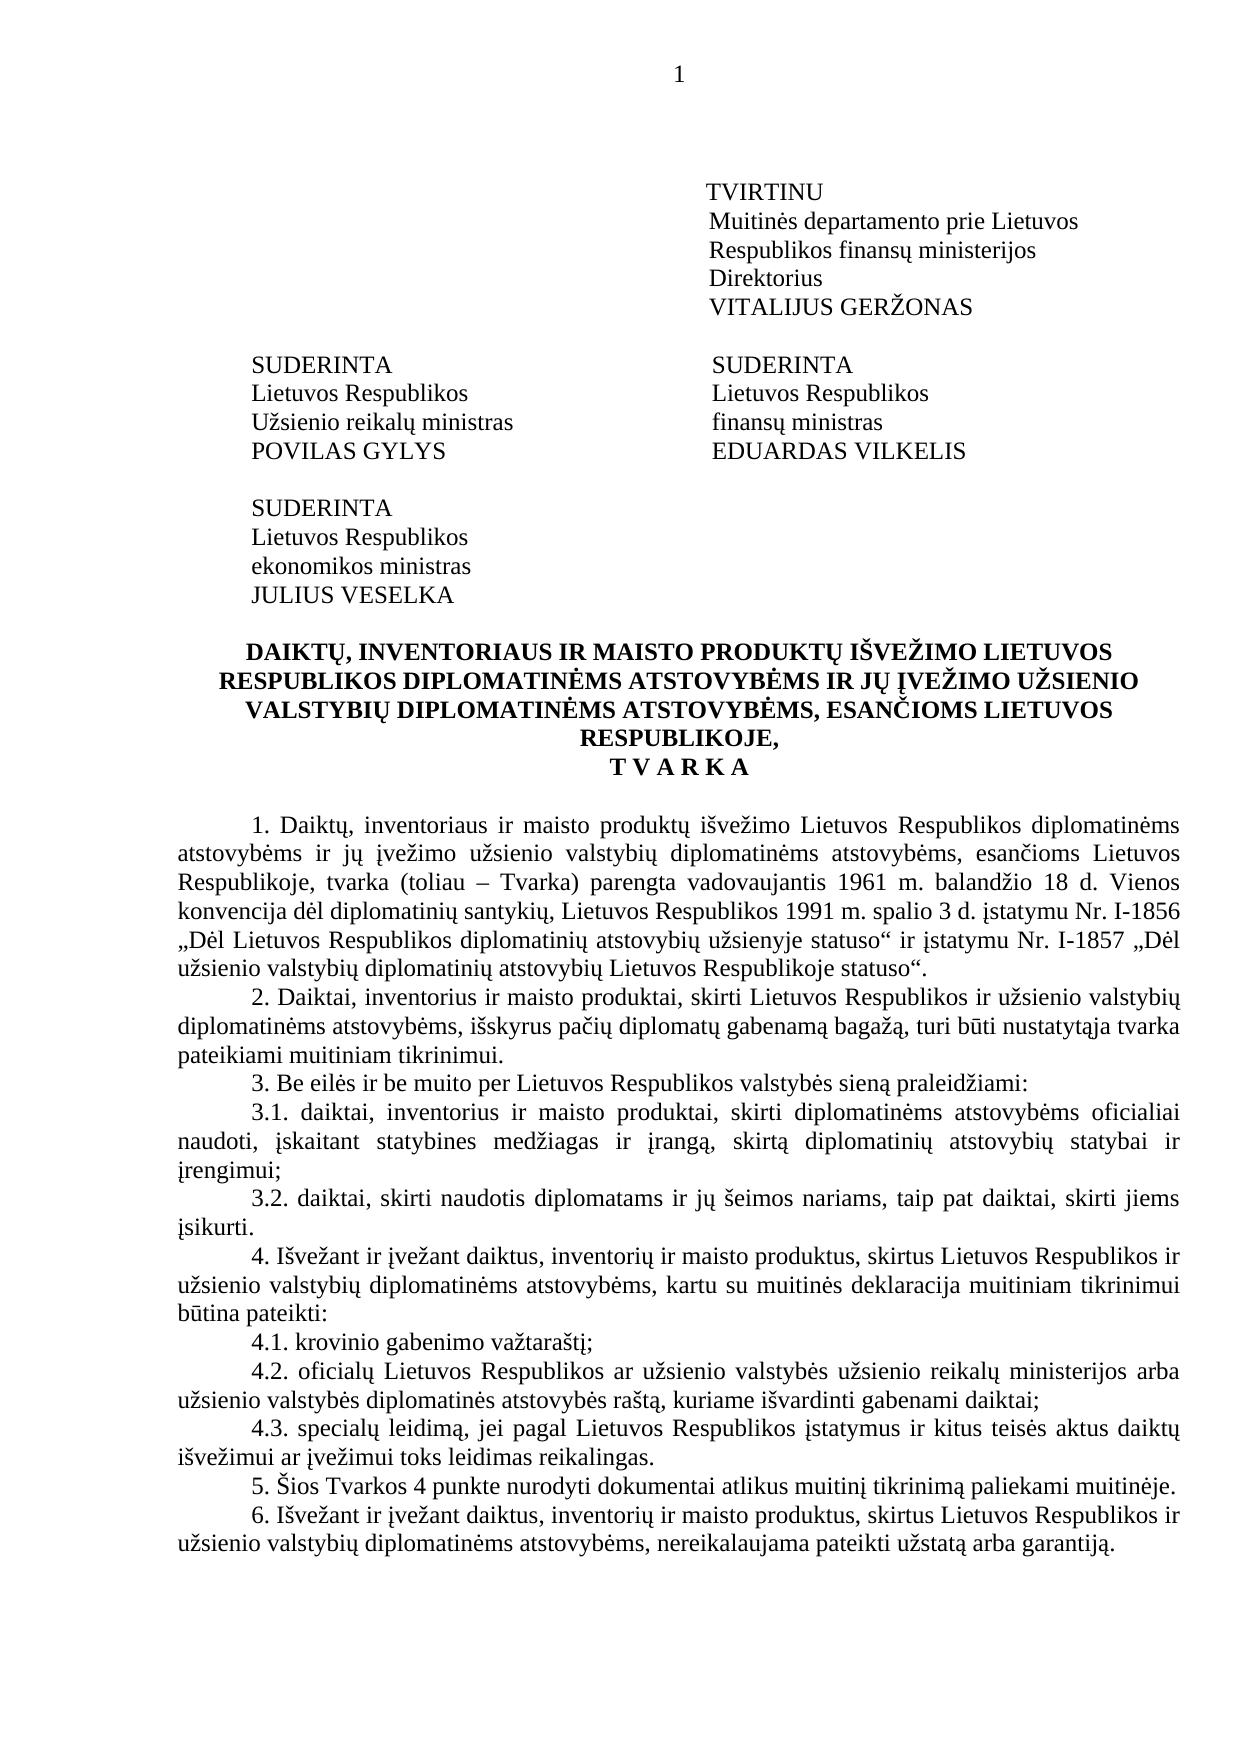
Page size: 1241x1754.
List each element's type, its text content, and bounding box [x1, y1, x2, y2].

text Respublikos finansų ministerijos [177, 235, 1181, 263]
text 3.1. daiktai, inventorius ir maisto produktai, skirti diplomatinėms atstovybėms oficialiai naudoti, įskaitant statybines medžiagas ir įrangą, skirtą diplomatinių atstovybių statybai ir įrengimui; [177, 1097, 1181, 1183]
text TVIRTINU [177, 177, 1181, 206]
text 4. Išvežant ir įvežant daiktus, inventorių ir maisto produktus, skirtus Lietuvos Respublikos ir užsienio valstybių diplomatinėms atstovybėms, kartu su muitinės deklaracija muitiniam tikrinimui būtina pateikti: [177, 1241, 1181, 1327]
text 4.1. krovinio gabenimo važtaraštį; [177, 1327, 1181, 1356]
text ekonomikos ministras [177, 551, 1181, 580]
text TVARKA [177, 752, 1181, 781]
text 3.2. daiktai, skirti naudotis diplomatams ir jų šeimos nariams, taip pat daiktai, skirti jiems įsikurti. [177, 1183, 1181, 1241]
text SUDERINTA [177, 493, 1181, 522]
text RESPUBLIKOJE, [177, 723, 1181, 752]
text Muitinės departamento prie Lietuvos [177, 206, 1181, 235]
text 4.2. oficialų Lietuvos Respublikos ar užsienio valstybės užsienio reikalų ministerijos arba užsienio valstybės diplomatinės atstovybės raštą, kuriame išvardinti gabenami daiktai; [177, 1356, 1181, 1413]
text Povilas Gylys Eduardas Vilkelis [177, 436, 1181, 465]
text Užsienio reikalų ministras finansų ministras [177, 407, 1181, 436]
text 3. Be eilės ir be muito per Lietuvos Respublikos valstybės sieną praleidžiami: [177, 1068, 1181, 1097]
text 6. Išvežant ir įvežant daiktus, inventorių ir maisto produktus, skirtus Lietuvos Respublikos ir užsienio valstybių diplomatinėms atstovybėms, nereikalaujama pateikti užstatą arba garantiją. [177, 1500, 1181, 1557]
text DAIKTŲ, INVENTORIAUS IR MAISTO PRODUKTŲ IŠVEŽIMO LIETUVOS RESPUBLIKOS DIPLOMATINĖMS ATSTOVYBĖMS IR JŲ ĮVEŽIMO UŽSIENIO [177, 637, 1181, 695]
text 2. Daiktai, inventorius ir maisto produktai, skirti Lietuvos Respublikos ir užsienio valstybių diplomatinėms atstovybėms, išskyrus pačių diplomatų gabenamą bagažą, turi būti nustatytąja tvarka pateikiami muitiniam tikrinimui. [177, 982, 1181, 1068]
text SUDERINTA SUDERINTA [177, 350, 1181, 378]
text Lietuvos Respublikos [177, 522, 1181, 551]
text 1. Daiktų, inventoriaus ir maisto produktų išvežimo Lietuvos Respublikos diplomatinėms atstovybėms ir jų įvežimo užsienio valstybių diplomatinėms atstovybėms, esančioms Lietuvos Respublikoje, tvarka (toliau – Tvarka) parengta vadovaujantis 1961 m. balandžio 18 d. Vienos konvencija dėl diplomatinių santykių, Lietuvos Respublikos 1991 m. spalio 3 d. įstatymu Nr. I-1856 „Dėl Lietuvos Respublikos diplomatinių atstovybių užsienyje statuso“ ir įstatymu Nr. I-1857 „Dėl užsienio valstybių diplomatinių atstovybių Lietuvos Respublikoje statuso“. [177, 810, 1181, 982]
text 4.3. specialų leidimą, jei pagal Lietuvos Respublikos įstatymus ir kitus teisės aktus daiktų išvežimui ar įvežimui toks leidimas reikalingas. [177, 1413, 1181, 1471]
text Vitalijus Geržonas [177, 292, 1181, 321]
text 5. Šios Tvarkos 4 punkte nurodyti dokumentai atlikus muitinį tikrinimą paliekami muitinėje. [177, 1471, 1181, 1500]
text Lietuvos Respublikos Lietuvos Respublikos [177, 378, 1181, 407]
text VALSTYBIŲ DIPLOMATINĖMS ATSTOVYBĖMS, ESANČIOMS LIETUVOS [177, 695, 1181, 723]
text Direktorius [177, 263, 1181, 292]
text Julius Veselka [177, 580, 1181, 608]
